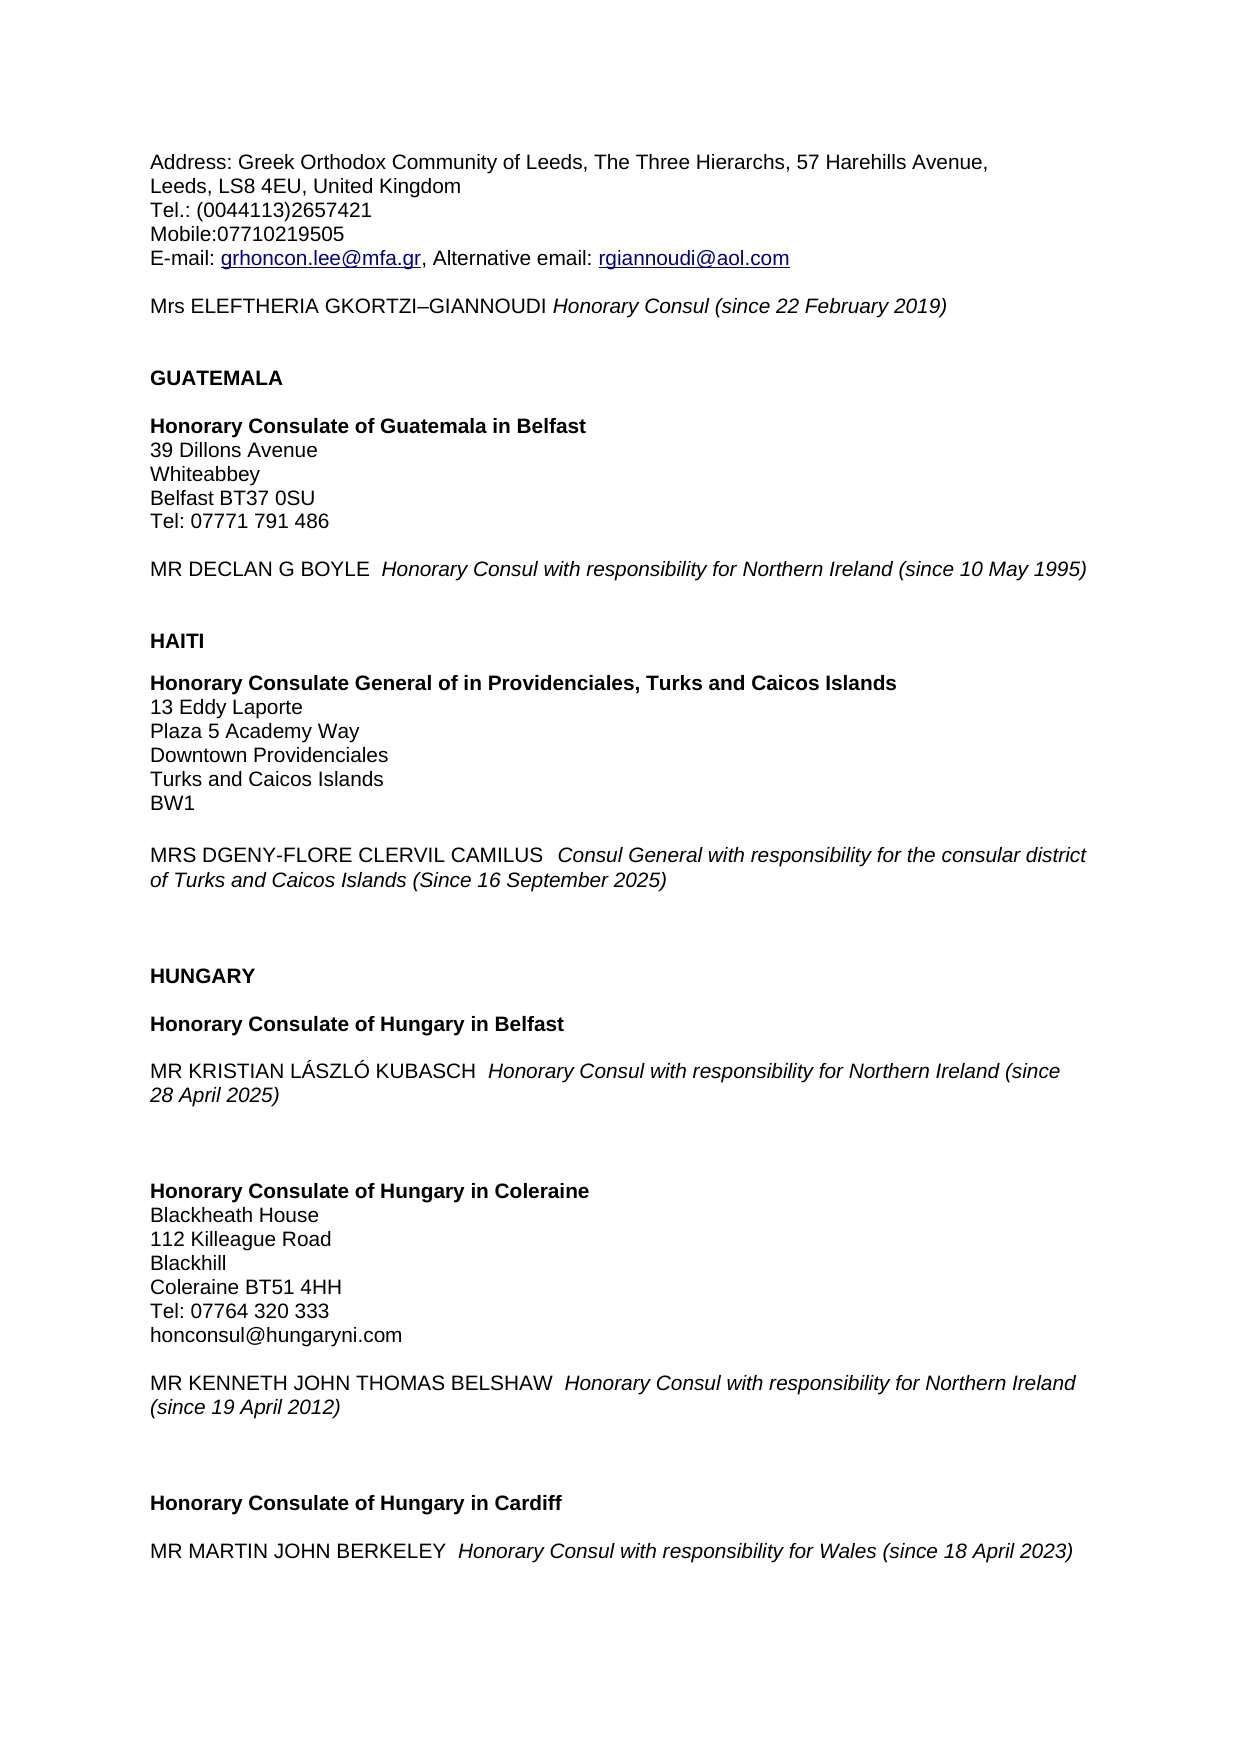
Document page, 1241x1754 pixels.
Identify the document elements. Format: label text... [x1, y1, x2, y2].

text Leeds, LS8 4EU, United Kingdom [150, 174, 1090, 198]
text MR KENNETH JOHN THOMAS BELSHAW Honorary Consul with responsibility for Northern Ireland (since 19 April 2012) [150, 1371, 1090, 1419]
text HAITI [150, 629, 1090, 653]
text 13 Eddy Laporte [150, 695, 1090, 719]
text 39 Dillons Avenue [150, 437, 1090, 461]
text Blackheath House [150, 1203, 1090, 1227]
text MRS DGENY-FLORE CLERVIL CAMILUS Consul General with responsibility for the consular district of Turks and Caicos Islands (Since 16 September 2025) [150, 839, 1090, 892]
text Whiteabbey [150, 461, 1090, 485]
text Honorary Consulate of Hungary in Coleraine [150, 1179, 1090, 1203]
text Downtown Providenciales [150, 743, 1090, 767]
text Address: Greek Orthodox Community of Leeds, The Three Hierarchs, 57 Harehills Avenue, [150, 150, 1090, 174]
text Tel.: (0044113)2657421 [150, 198, 1090, 222]
text BW1 [150, 791, 1090, 815]
text MR DECLAN G BOYLE Honorary Consul with responsibility for Northern Ireland (since 10 May 1995) [150, 557, 1090, 581]
text Tel: 07771 791 486 [150, 509, 1090, 533]
text HUNGARY [150, 963, 1090, 987]
text Tel: 07764 320 333 [150, 1299, 1090, 1323]
text Honorary Consulate of Hungary in Belfast [150, 1011, 1090, 1035]
text Belfast BT37 0SU [150, 485, 1090, 509]
text Mobile:07710219505 [150, 222, 1090, 246]
text Honorary Consulate General of in Providenciales, Turks and Caicos Islands [150, 671, 1090, 695]
text Blackhill [150, 1251, 1090, 1275]
text honconsul@hungaryni.com [150, 1323, 1090, 1347]
text 112 Killeague Road [150, 1227, 1090, 1251]
text Coleraine BT51 4HH [150, 1275, 1090, 1299]
text Mrs ELEFTHERIA GKORTZI–GIANNOUDI Honorary Consul (since 22 February 2019) [150, 294, 1090, 318]
text Honorary Consulate of Guatemala in Belfast [150, 413, 1090, 437]
text MR KRISTIAN LÁSZLÓ KUBASCH Honorary Consul with responsibility for Northern Ireland (since 28 April 2025) [150, 1059, 1090, 1107]
text Honorary Consulate of Hungary in Cardiff [150, 1491, 1090, 1514]
text Turks and Caicos Islands [150, 767, 1090, 791]
text MR MARTIN JOHN BERKELEY Honorary Consul with responsibility for Wales (since 18 April 2023) [150, 1538, 1090, 1562]
text Plaza 5 Academy Way [150, 719, 1090, 743]
text GUATEMALA [150, 366, 1090, 389]
text E-mail: grhoncon.lee@mfa.gr, Alternative email: rgiannoudi@aol.com [150, 246, 1090, 270]
